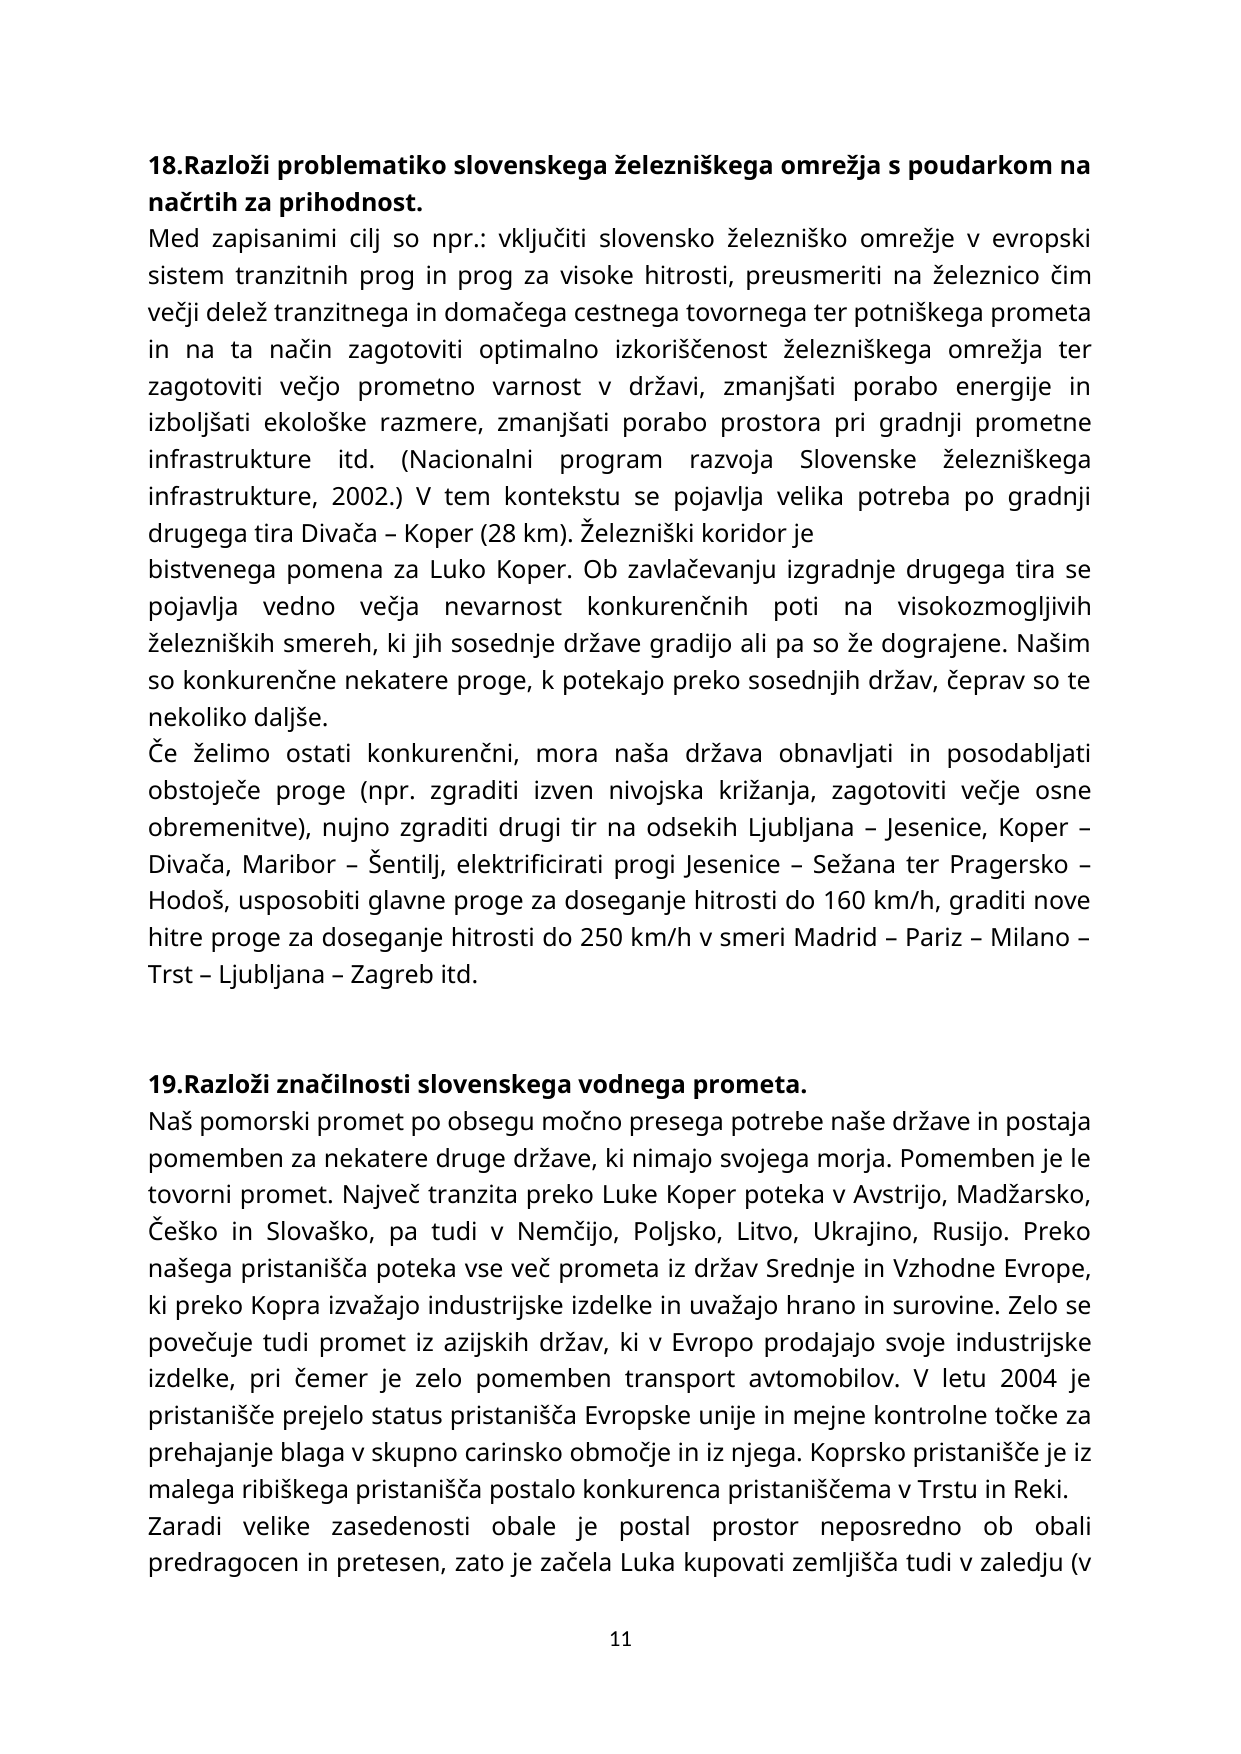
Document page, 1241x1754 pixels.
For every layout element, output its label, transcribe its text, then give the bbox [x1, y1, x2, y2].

text bistvenega pomena za Luko Koper. Ob zavlačevanju izgradnje drugega tira se pojavlja vedno večja nevarnost konkurenčnih poti na visokozmogljivih železniških smereh, ki jih sosednje države gradijo ali pa so že dograjene. Našim so konkurenčne nekatere proge, k potekajo preko sosednjih držav, čeprav so te nekoliko daljše. [148, 552, 1093, 733]
text 18.Razloži problematiko slovenskega železniškega omrežja s poudarkom na načrtih za prihodnost. [148, 148, 1093, 218]
text 19.Razloži značilnosti slovenskega vodnega prometa. [148, 1067, 1093, 1101]
text Če želimo ostati konkurenčni, mora naša država obnavljati in posodabljati obstoječe proge (npr. zgraditi izven nivojska križanja, zagotoviti večje osne obremenitve), nujno zgraditi drugi tir na odsekih Ljubljana – Jesenice, Koper – Divača, Maribor – Šentilj, elektrificirati progi Jesenice – Sežana ter Pragersko – Hodoš, usposobiti glavne proge za doseganje hitrosti do 160 km/h, graditi nove hitre proge za doseganje hitrosti do 250 km/h v smeri Madrid – Pariz – Milano – Trst – Ljubljana – Zagreb itd. [148, 736, 1093, 991]
text Zaradi velike zasedenosti obale je postal prostor neposredno ob obali predragocen in pretesen, zato je začela Luka kupovati zemljišča tudi v zaledju (v [148, 1508, 1093, 1579]
text Naš pomorski promet po obsegu močno presega potrebe naše države in postaja pomemben za nekatere druge države, ki nimajo svojega morja. Pomemben je le tovorni promet. Največ tranzita preko Luke Koper poteka v Avstrijo, Madžarsko, Češko in Slovaško, pa tudi v Nemčijo, Poljsko, Litvo, Ukrajino, Rusijo. Preko našega pristanišča poteka vse več prometa iz držav Srednje in Vzhodne Evrope, ki preko Kopra izvažajo industrijske izdelke in uvažajo hrano in surovine. Zelo se povečuje tudi promet iz azijskih držav, ki v Evropo prodajajo svoje industrijske izdelke, pri čemer je zelo pomemben transport avtomobilov. V letu 2004 je pristanišče prejelo status pristanišča Evropske unije in mejne kontrolne točke za prehajanje blaga v skupno carinsko območje in iz njega. Koprsko pristanišče je iz malega ribiškega pristanišča postalo konkurenca pristaniščema v Trstu in Reki. [148, 1104, 1093, 1505]
text Med zapisanimi cilj so npr.: vključiti slovensko železniško omrežje v evropski sistem tranzitnih prog in prog za visoke hitrosti, preusmeriti na železnico čim večji delež tranzitnega in domačega cestnega tovornega ter potniškega prometa in na ta način zagotoviti optimalno izkoriščenost železniškega omrežja ter zagotoviti večjo prometno varnost v državi, zmanjšati porabo energije in izboljšati ekološke razmere, zmanjšati porabo prostora pri gradnji prometne infrastrukture itd. (Nacionalni program razvoja Slovenske železniškega infrastrukture, 2002.) V tem kontekstu se pojavlja velika potreba po gradnji drugega tira Divača – Koper (28 km). Železniški koridor je [148, 221, 1093, 549]
